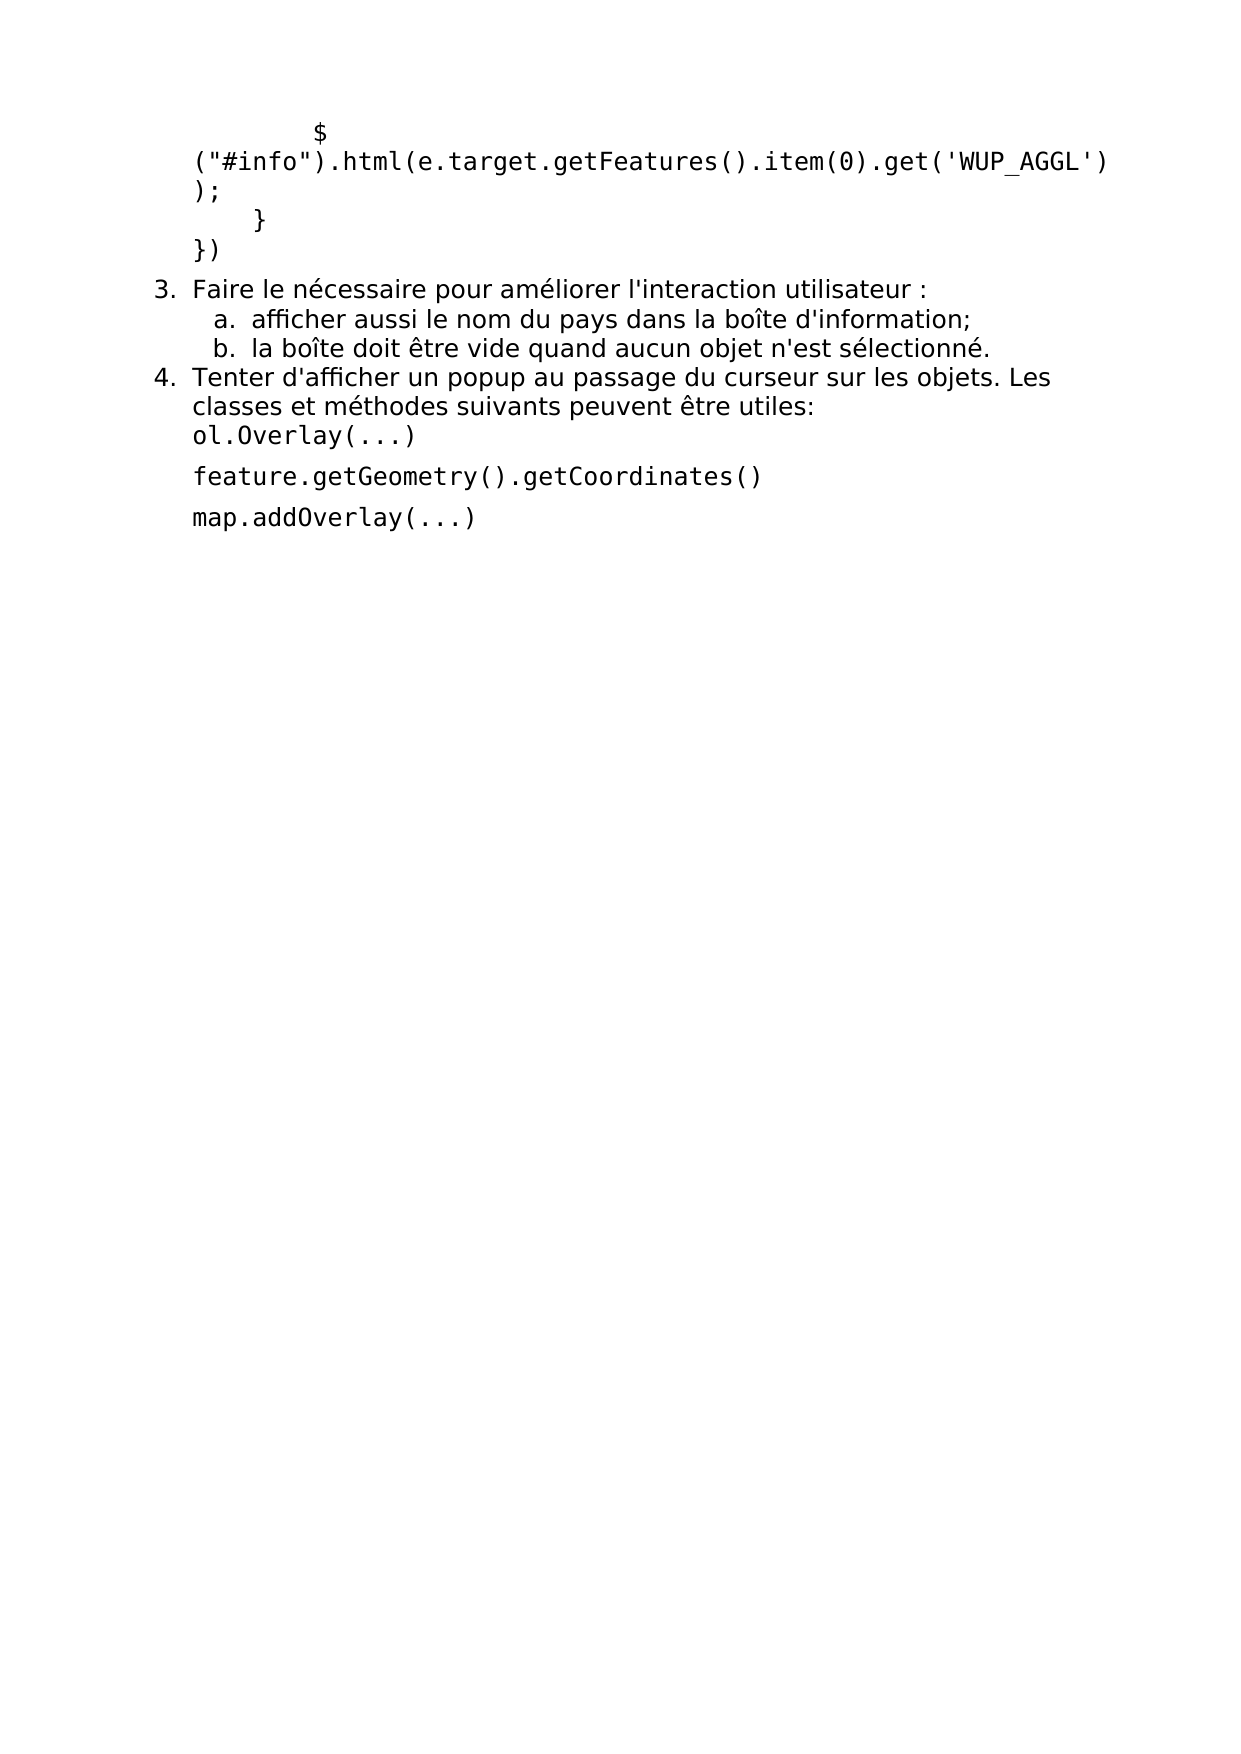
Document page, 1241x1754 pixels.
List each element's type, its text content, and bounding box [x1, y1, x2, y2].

list ol.Overlay(...) [177, 422, 1122, 451]
list map.addOverlay(...) [177, 503, 1122, 533]
list afficher aussi le nom du pays dans la boîte d'information; [236, 305, 1122, 334]
list $("#info").html(e.target.getFeatures().item(0).get('WUP_AGGL')); } }) [177, 118, 1122, 264]
list Faire le nécessaire pour améliorer l'interaction utilisateur : [177, 276, 1122, 305]
list la boîte doit être vide quand aucun objet n'est sélectionné. [236, 334, 1122, 363]
list Tenter d'afficher un popup au passage du curseur sur les objets. Les classes et méthodes suivants peuvent être utiles: [177, 363, 1122, 422]
list feature.getGeometry().getCoordinates() [177, 462, 1122, 492]
